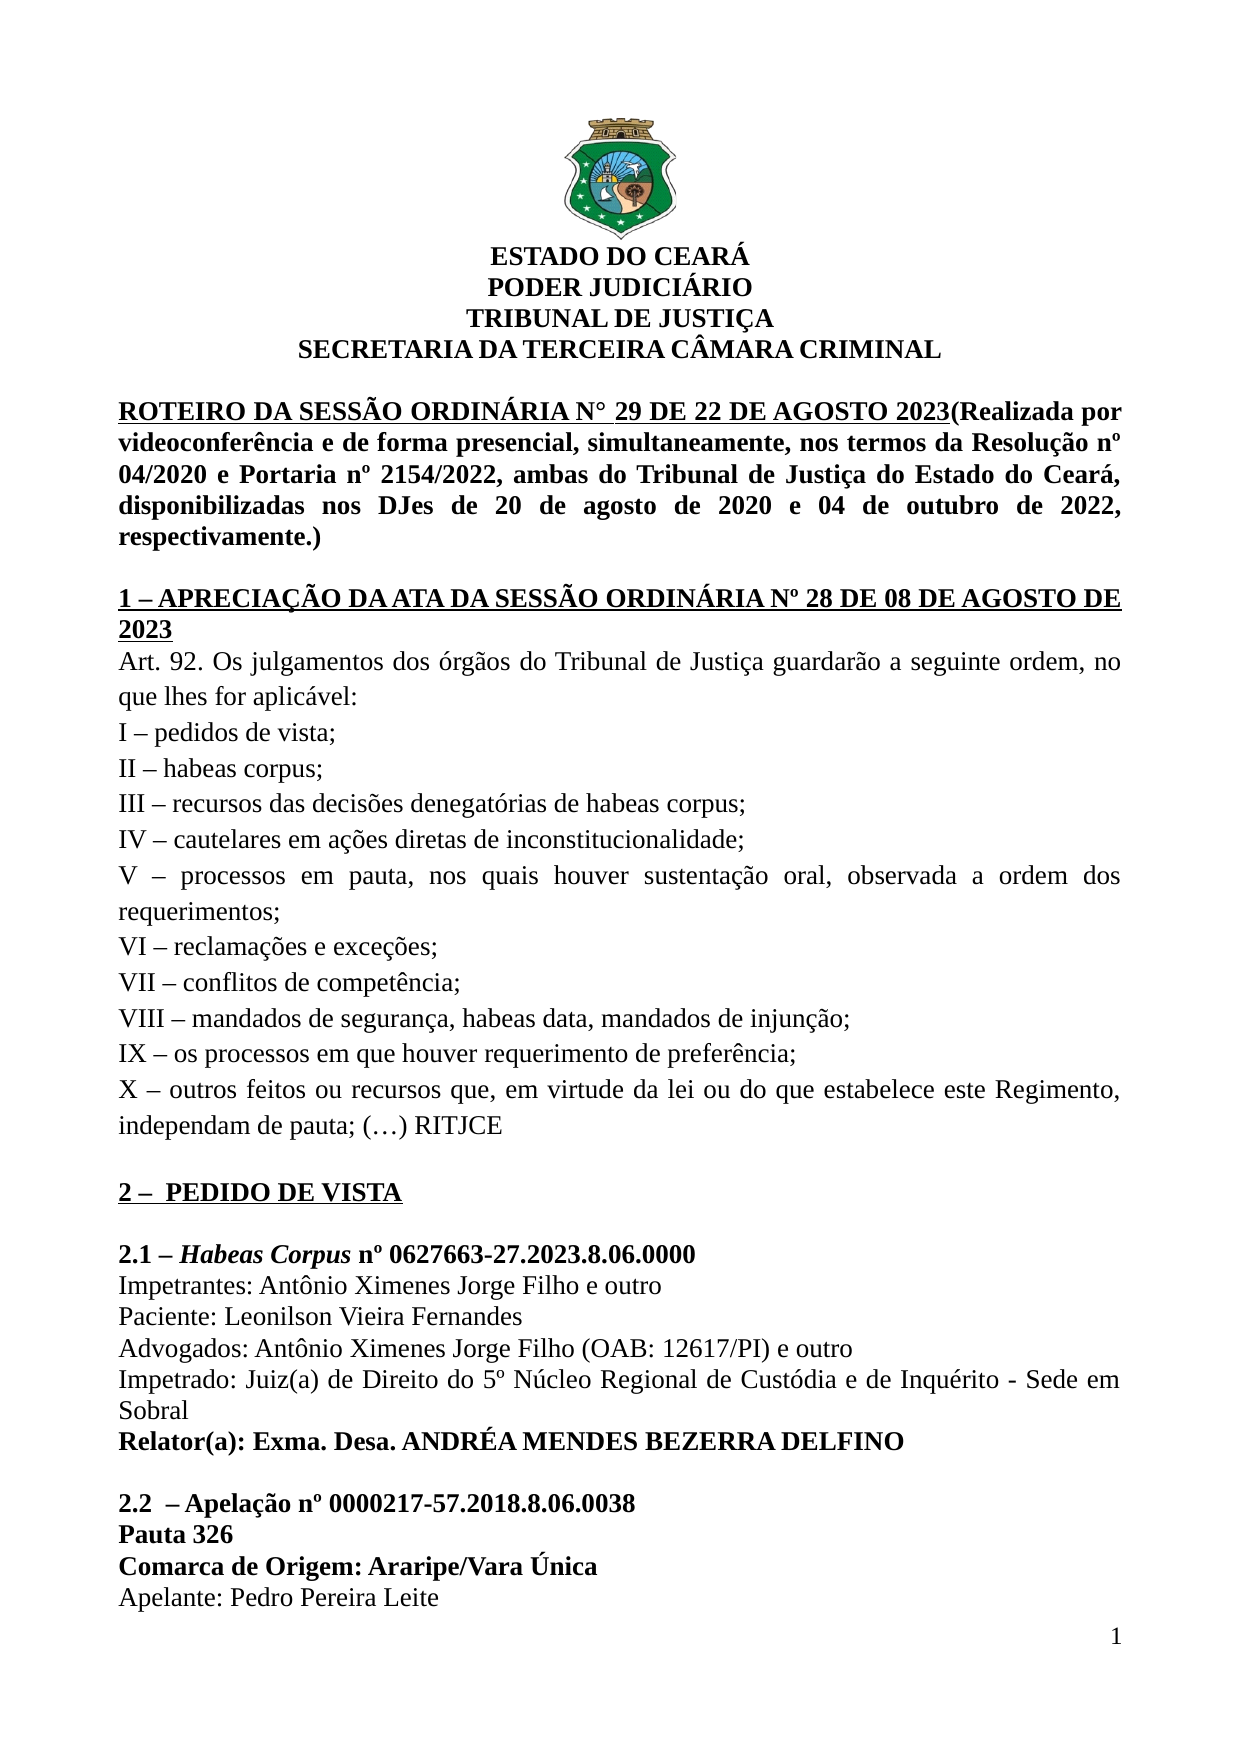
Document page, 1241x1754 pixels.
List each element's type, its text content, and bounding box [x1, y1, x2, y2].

text Comarca de Origem: Araripe/Vara Única [118, 1550, 1122, 1581]
text Paciente: Leonilson Vieira Fernandes [118, 1301, 1122, 1332]
text III – recursos das decisões denegatórias de habeas corpus; [118, 787, 1122, 819]
text ROTEIRO DA SESSÃO ORDINÁRIA N° 29 DE 22 DE AGOSTO 2023(Realizada por videoconferência e de forma presencial, simultaneamente, nos termos da Resolução nº 04/2020 e Portaria nº 2154/2022, ambas do Tribunal de Justiça do Estado do Ceará, disponibilizadas nos DJes de 20 de agosto de 2020 e 04 de outubro de 2022, respectivamente.) [118, 395, 1122, 551]
text I – pedidos de vista; [118, 716, 1122, 747]
text SECRETARIA DA TERCEIRA CÂMARA CRIMINAL [118, 333, 1122, 364]
picture [564, 118, 677, 240]
text IV – cautelares em ações diretas de inconstitucionalidade; [118, 823, 1122, 854]
text ESTADO DO CEARÁ [118, 240, 1122, 271]
text 2.1 – Habeas Corpus nº 0627663-27.2023.8.06.0000 [118, 1238, 1122, 1269]
text VI – reclamações e exceções; [118, 930, 1122, 962]
text Apelante: Pedro Pereira Leite [118, 1581, 1122, 1612]
text Pauta 326 [118, 1518, 1122, 1550]
text PODER JUDICIÁRIO [118, 271, 1122, 302]
text 2 – PEDIDO DE VISTA [118, 1176, 1122, 1207]
text Impetrantes: Antônio Ximenes Jorge Filho e outro [118, 1269, 1122, 1301]
text Advogados: Antônio Ximenes Jorge Filho (OAB: 12617/PI) e outro [118, 1332, 1122, 1363]
text Impetrado: Juiz(a) de Direito do 5º Núcleo Regional de Custódia e de Inquérito - Sede em Sobral [118, 1363, 1122, 1425]
text 2023 [118, 611, 1122, 644]
text II – habeas corpus; [118, 752, 1122, 783]
text V – processos em pauta, nos quais houver sustentação oral, observada a ordem dos requerimentos; [118, 859, 1122, 926]
text VII – conflitos de competência; [118, 966, 1122, 997]
text Relator(a): Exma. Desa. ANDRÉA MENDES BEZERRA DELFINO [118, 1425, 1122, 1456]
text TRIBUNAL DE JUSTIÇA [118, 302, 1122, 333]
text IX – os processos em que houver requerimento de preferência; [118, 1038, 1122, 1069]
text 1 – APRECIAÇÃO DA ATA DA SESSÃO ORDINÁRIA Nº 28 DE 08 DE AGOSTO DE [118, 582, 1122, 609]
text X – outros feitos ou recursos que, em virtude da lei ou do que estabelece este Regimento, independam de pauta; (…) RITJCE [118, 1073, 1122, 1140]
text VIII – mandados de segurança, habeas data, mandados de injunção; [118, 1002, 1122, 1033]
text 2.2 – Apelação nº 0000217-57.2018.8.06.0038 [118, 1487, 1122, 1518]
text Art. 92. Os julgamentos dos órgãos do Tribunal de Justiça guardarão a seguinte ordem, no que lhes for aplicável: [118, 644, 1122, 711]
